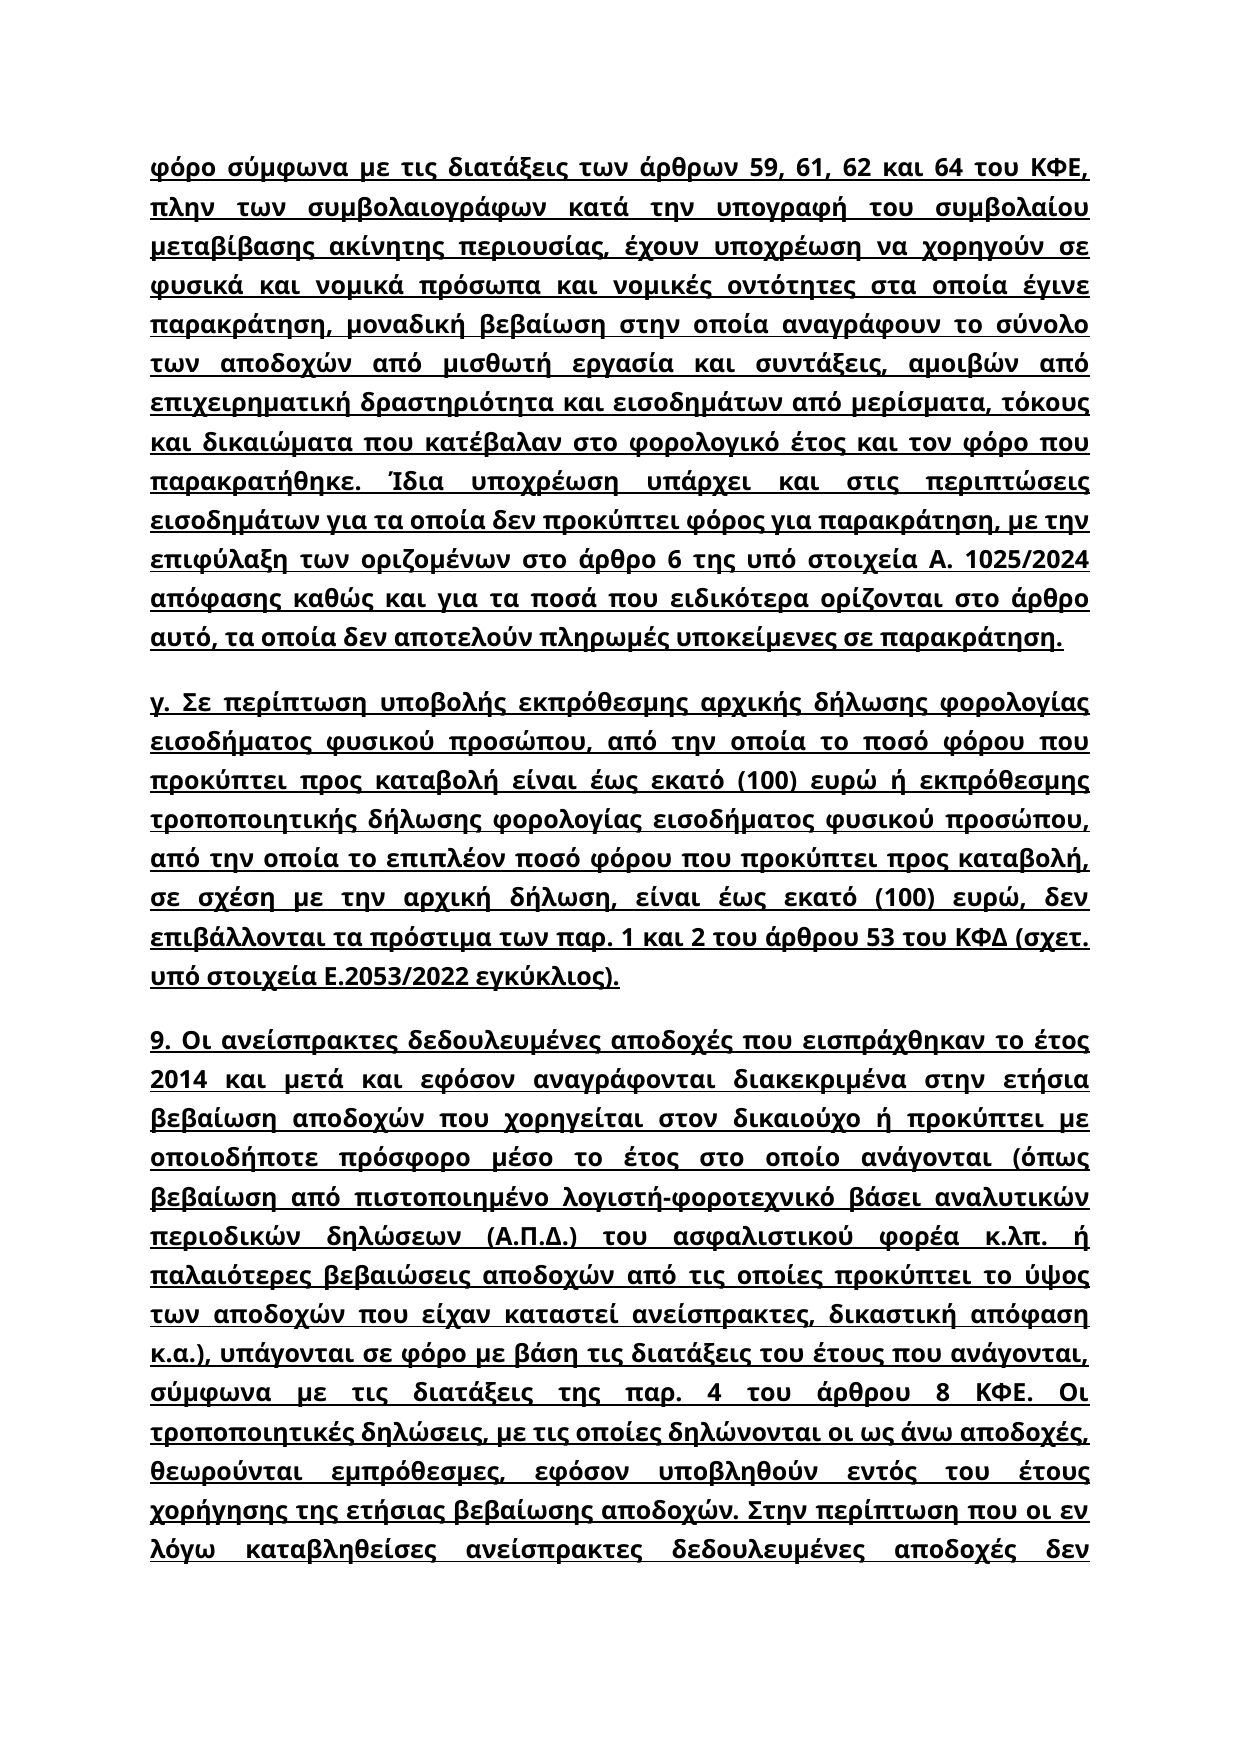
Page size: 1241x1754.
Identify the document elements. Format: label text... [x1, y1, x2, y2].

text επιφύλαξη των οριζομένων στο άρθρο 6 της υπό στοιχεία Α. 1025/2024 [150, 533, 1090, 571]
text 2014 και μετά και εφόσον αναγράφονται διακεκριμένα στην ετήσια [150, 1053, 1090, 1091]
text από την οποία το επιπλέον ποσό φόρου που προκύπτει προς καταβολή, [150, 832, 1090, 870]
text των αποδοχών που είχαν καταστεί ανείσπρακτες, δικαστική απόφαση [150, 1288, 1090, 1326]
text παλαιότερες βεβαιώσεις αποδοχών από τις οποίες προκύπτει το ύψος [150, 1249, 1090, 1286]
text παρακρατήθηκε. Ίδια υποχρέωση υπάρχει και στις περιπτώσεις [150, 455, 1090, 492]
text αυτό, τα οποία δεν αποτελούν πληρωμές υποκείμενες σε παρακράτηση. [150, 612, 1090, 654]
text σε σχέση με την αρχική δήλωση, είναι έως εκατό (100) ευρώ, δεν [150, 872, 1090, 909]
text γ. Σε περίπτωση υποβολής εκπρόθεσμης αρχικής δήλωσης φορολογίας [150, 684, 1090, 713]
text απόφασης καθώς και για τα ποσά που ειδικότερα ορίζονται στο άρθρο [150, 572, 1090, 610]
text εισοδήματος φυσικού προσώπου, από την οποία το ποσό φόρου που [150, 715, 1090, 752]
text προκύπτει προς καταβολή είναι έως εκατό (100) ευρώ ή εκπρόθεσμης [150, 754, 1090, 791]
text χορήγησης της ετήσιας βεβαίωσης αποδοχών. Στην περίπτωση που οι εν [150, 1484, 1090, 1521]
text κ.α.), υπάγονται σε φόρο με βάση τις διατάξεις του έτους που ανάγονται, σύμφωνα με τις διατάξεις της παρ. 4 του άρθρου 8 ΚΦΕ. Οι [150, 1327, 1090, 1404]
text των αποδοχών από μισθωτή εργασία και συντάξεις, αμοιβών από [150, 337, 1090, 375]
text τροποποιητικές δηλώσεις, με τις οποίες δηλώνονται οι ως άνω αποδοχές, [150, 1406, 1090, 1443]
text βεβαίωση αποδοχών που χορηγείται στον δικαιούχο ή προκύπτει με [150, 1092, 1090, 1130]
text τροποποιητικής δήλωσης φορολογίας εισοδήματος φυσικού προσώπου, [150, 793, 1090, 831]
text επιχειρηματική δραστηριότητα και εισοδημάτων από μερίσματα, τόκους [150, 377, 1090, 414]
text βεβαίωση από πιστοποιημένο λογιστή-φοροτεχνικό βάσει αναλυτικών [150, 1171, 1090, 1208]
text φυσικά και νομικά πρόσωπα και νομικές οντότητες στα οποία έγινε [150, 259, 1090, 296]
text 9. Οι ανείσπρακτες δεδουλευμένες αποδοχές που εισπράχθηκαν το έτος [150, 1022, 1090, 1051]
text και δικαιώματα που κατέβαλαν στο φορολογικό έτος και τον φόρο που [150, 416, 1090, 453]
text μεταβίβασης ακίνητης περιουσίας, έχουν υποχρέωση να χορηγούν σε [150, 220, 1090, 257]
text επιβάλλονται τα πρόστιμα των παρ. 1 και 2 του άρθρου 53 του ΚΦΔ (σχετ. [150, 911, 1090, 948]
text φόρο σύμφωνα με τις διατάξεις των άρθρων 59, 61, 62 και 64 του ΚΦΕ, [150, 150, 1090, 179]
text περιοδικών δηλώσεων (Α.Π.Δ.) του ασφαλιστικού φορέα κ.λπ. ή [150, 1210, 1090, 1247]
text εισοδημάτων για τα οποία δεν προκύπτει φόρος για παρακράτηση, με την [150, 494, 1090, 531]
text πλην των συμβολαιογράφων κατά την υπογραφή του συμβολαίου [150, 181, 1090, 218]
text θεωρούνται εμπρόθεσμες, εφόσον υποβληθούν εντός του έτους [150, 1445, 1090, 1482]
text παρακράτηση, μοναδική βεβαίωση στην οποία αναγράφουν το σύνολο [150, 298, 1090, 336]
text οποιοδήποτε πρόσφορο μέσο το έτος στο οποίο ανάγονται (όπως [150, 1132, 1090, 1169]
text λόγω καταβληθείσες ανείσπρακτες δεδουλευμένες αποδοχές δεν [150, 1523, 1090, 1561]
text υπό στοιχεία Ε.2053/2022 εγκύκλιος). [150, 950, 1090, 992]
